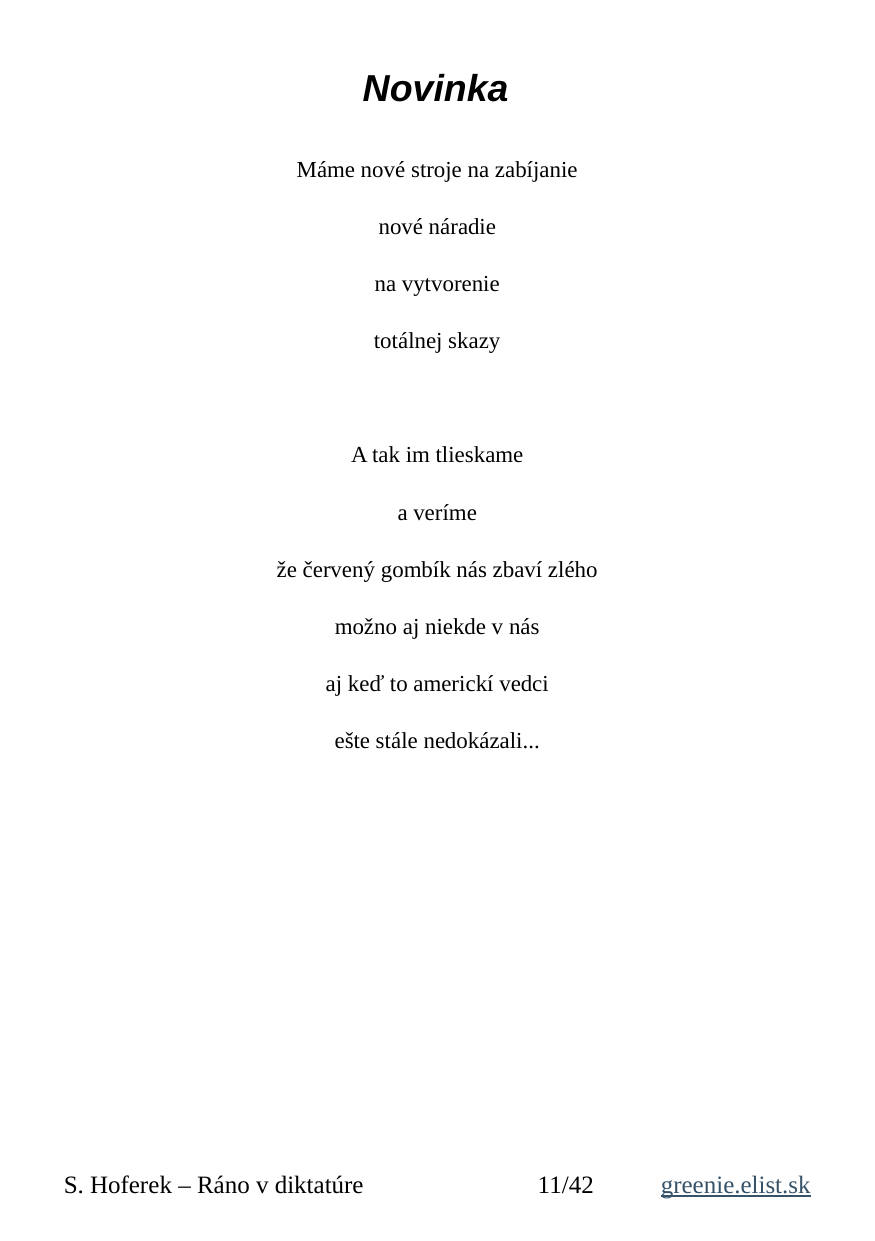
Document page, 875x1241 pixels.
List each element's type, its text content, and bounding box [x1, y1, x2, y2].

text a veríme [41, 499, 833, 525]
text ešte stále nedokázali... [41, 727, 833, 754]
text že červený gombík nás zbaví zlého [41, 556, 833, 582]
text totálnej skazy [41, 327, 833, 353]
text Máme nové stroje na zabíjanie [41, 156, 833, 182]
text na vytvorenie [41, 270, 833, 296]
subtitle Novinka [41, 66, 833, 109]
text aj keď to americkí vedci [41, 670, 833, 697]
text A tak im tlieskame [41, 442, 833, 468]
text možno aj niekde v nás [41, 613, 833, 639]
text nové náradie [41, 213, 833, 239]
